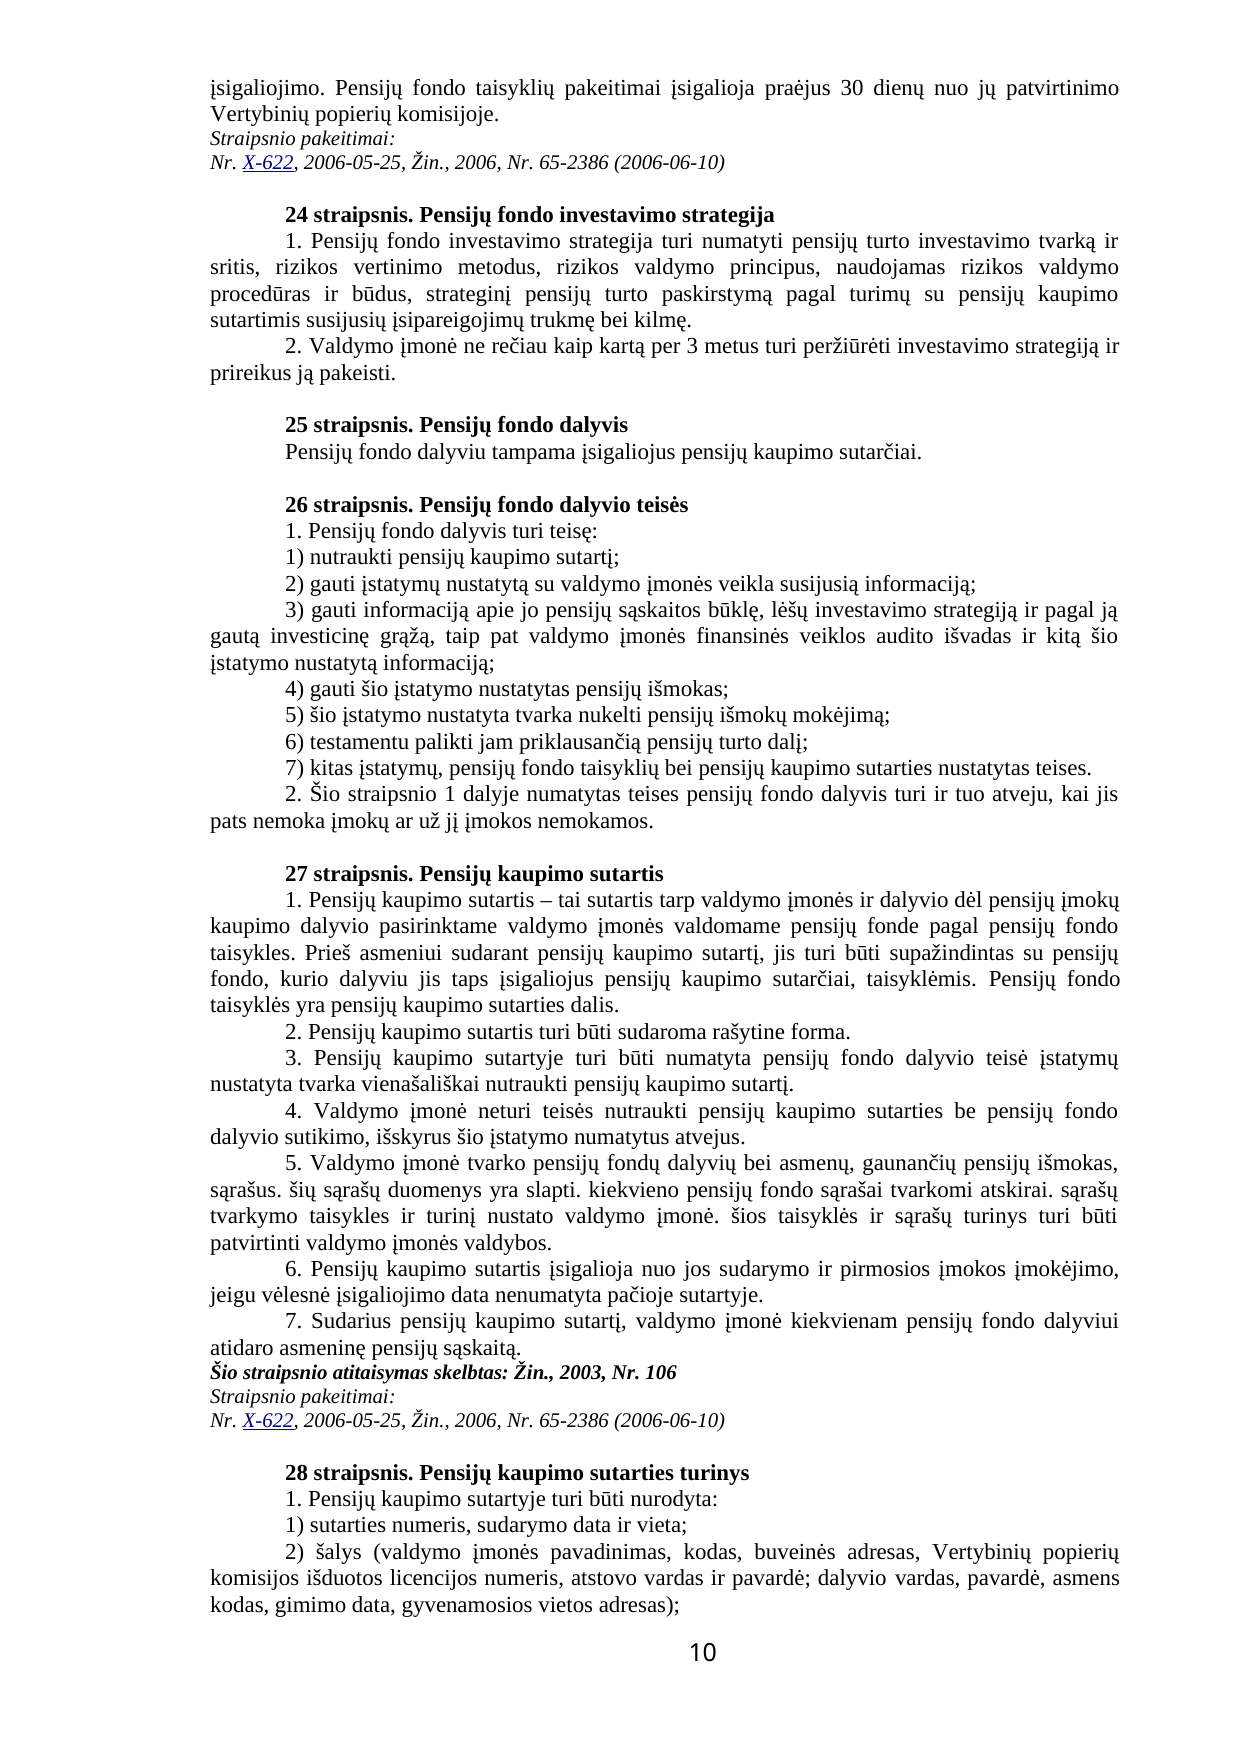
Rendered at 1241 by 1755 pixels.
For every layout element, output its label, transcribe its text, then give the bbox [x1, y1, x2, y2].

text 27 straipsnis. Pensijų kaupimo sutartis [210, 859, 1120, 886]
text 7. Sudarius pensijų kaupimo sutartį, valdymo įmonė kiekvienam pensijų fondo dalyviui atidaro asmeninę pensijų sąskaitą. [210, 1308, 1120, 1360]
text 4. Valdymo įmonė neturi teisės nutraukti pensijų kaupimo sutarties be pensijų fondo dalyvio sutikimo, išskyrus šio įstatymo numatytus atvejus. [210, 1097, 1120, 1149]
text 6. Pensijų kaupimo sutartis įsigalioja nuo jos sudarymo ir pirmosios įmokos įmokėjimo, jeigu vėlesnė įsigaliojimo data nenumatyta pačioje sutartyje. [210, 1255, 1120, 1308]
text 2) gauti įstatymų nustatytą su valdymo įmonės veikla susijusią informaciją; [210, 570, 1120, 596]
text 1) nutraukti pensijų kaupimo sutartį; [210, 543, 1120, 570]
text Straipsnio pakeitimai: [210, 126, 1120, 150]
text 2. Pensijų kaupimo sutartis turi būti sudaroma rašytine forma. [210, 1018, 1120, 1044]
text 24 straipsnis. Pensijų fondo investavimo strategija [210, 201, 1120, 227]
text 7) kitas įstatymų, pensijų fondo taisyklių bei pensijų kaupimo sutarties nustatytas teises. [210, 754, 1120, 781]
text 3. Pensijų kaupimo sutartyje turi būti numatyta pensijų fondo dalyvio teisė įstatymų nustatyta tvarka vienašališkai nutraukti pensijų kaupimo sutartį. [210, 1044, 1120, 1097]
text 3) gauti informaciją apie jo pensijų sąskaitos būklę, lėšų investavimo strategiją ir pagal ją gautą investicinę grąžą, taip pat valdymo įmonės finansinės veiklos audito išvadas ir kitą šio įstatymo nustatytą informaciją; [210, 596, 1120, 675]
text 26 straipsnis. Pensijų fondo dalyvio teisės [210, 491, 1120, 517]
text 4) gauti šio įstatymo nustatytas pensijų išmokas; [210, 675, 1120, 701]
text 2) šalys (valdymo įmonės pavadinimas, kodas, buveinės adresas, Vertybinių popierių komisijos išduotos licencijos numeris, atstovo vardas ir pavardė; dalyvio vardas, pavardė, asmens kodas, gimimo data, gyvenamosios vietos adresas); [210, 1538, 1120, 1617]
text 2. Šio straipsnio 1 dalyje numatytas teises pensijų fondo dalyvis turi ir tuo atveju, kai jis pats nemoka įmokų ar už jį įmokos nemokamos. [210, 781, 1120, 833]
text Straipsnio pakeitimai: [210, 1384, 1120, 1408]
text 5) šio įstatymo nustatyta tvarka nukelti pensijų išmokų mokėjimą; [210, 701, 1120, 728]
text 25 straipsnis. Pensijų fondo dalyvis [210, 412, 1120, 438]
text 1. Pensijų fondo dalyvis turi teisę: [210, 517, 1120, 543]
text 6) testamentu palikti jam priklausančią pensijų turto dalį; [210, 728, 1120, 754]
subtitle Šio straipsnio atitaisymas skelbtas: Žin., 2003, Nr. 106 [210, 1360, 1120, 1384]
text įsigaliojimo. Pensijų fondo taisyklių pakeitimai įsigalioja praėjus 30 dienų nuo jų patvirtinimo Vertybinių popierių komisijoje. [210, 73, 1120, 126]
text 5. Valdymo įmonė tvarko pensijų fondų dalyvių bei asmenų, gaunančių pensijų išmokas, sąrašus. šių sąrašų duomenys yra slapti. kiekvieno pensijų fondo sąrašai tvarkomi atskirai. sąrašų tvarkymo taisykles ir turinį nustato valdymo įmonė. šios taisyklės ir sąrašų turinys turi būti patvirtinti valdymo įmonės valdybos. [210, 1149, 1120, 1255]
text Nr. X-622, 2006-05-25, Žin., 2006, Nr. 65-2386 (2006-06-10) [210, 150, 1120, 174]
text Pensijų fondo dalyviu tampama įsigaliojus pensijų kaupimo sutarčiai. [210, 438, 1120, 464]
text 1. Pensijų fondo investavimo strategija turi numatyti pensijų turto investavimo tvarką ir sritis, rizikos vertinimo metodus, rizikos valdymo principus, naudojamas rizikos valdymo procedūras ir būdus, strateginį pensijų turto paskirstymą pagal turimų su pensijų kaupimo sutartimis susijusių įsipareigojimų trukmę bei kilmę. [210, 227, 1120, 332]
text 1. Pensijų kaupimo sutartis – tai sutartis tarp valdymo įmonės ir dalyvio dėl pensijų įmokų kaupimo dalyvio pasirinktame valdymo įmonės valdomame pensijų fonde pagal pensijų fondo taisykles. Prieš asmeniui sudarant pensijų kaupimo sutartį, jis turi būti supažindintas su pensijų fondo, kurio dalyviu jis taps įsigaliojus pensijų kaupimo sutarčiai, taisyklėmis. Pensijų fondo taisyklės yra pensijų kaupimo sutarties dalis. [210, 886, 1120, 1018]
text 1) sutarties numeris, sudarymo data ir vieta; [210, 1512, 1120, 1538]
text 1. Pensijų kaupimo sutartyje turi būti nurodyta: [210, 1485, 1120, 1512]
text Nr. X-622, 2006-05-25, Žin., 2006, Nr. 65-2386 (2006-06-10) [210, 1408, 1120, 1432]
text 2. Valdymo įmonė ne rečiau kaip kartą per 3 metus turi peržiūrėti investavimo strategiją ir prireikus ją pakeisti. [210, 332, 1120, 385]
text 28 straipsnis. Pensijų kaupimo sutarties turinys [210, 1459, 1120, 1485]
